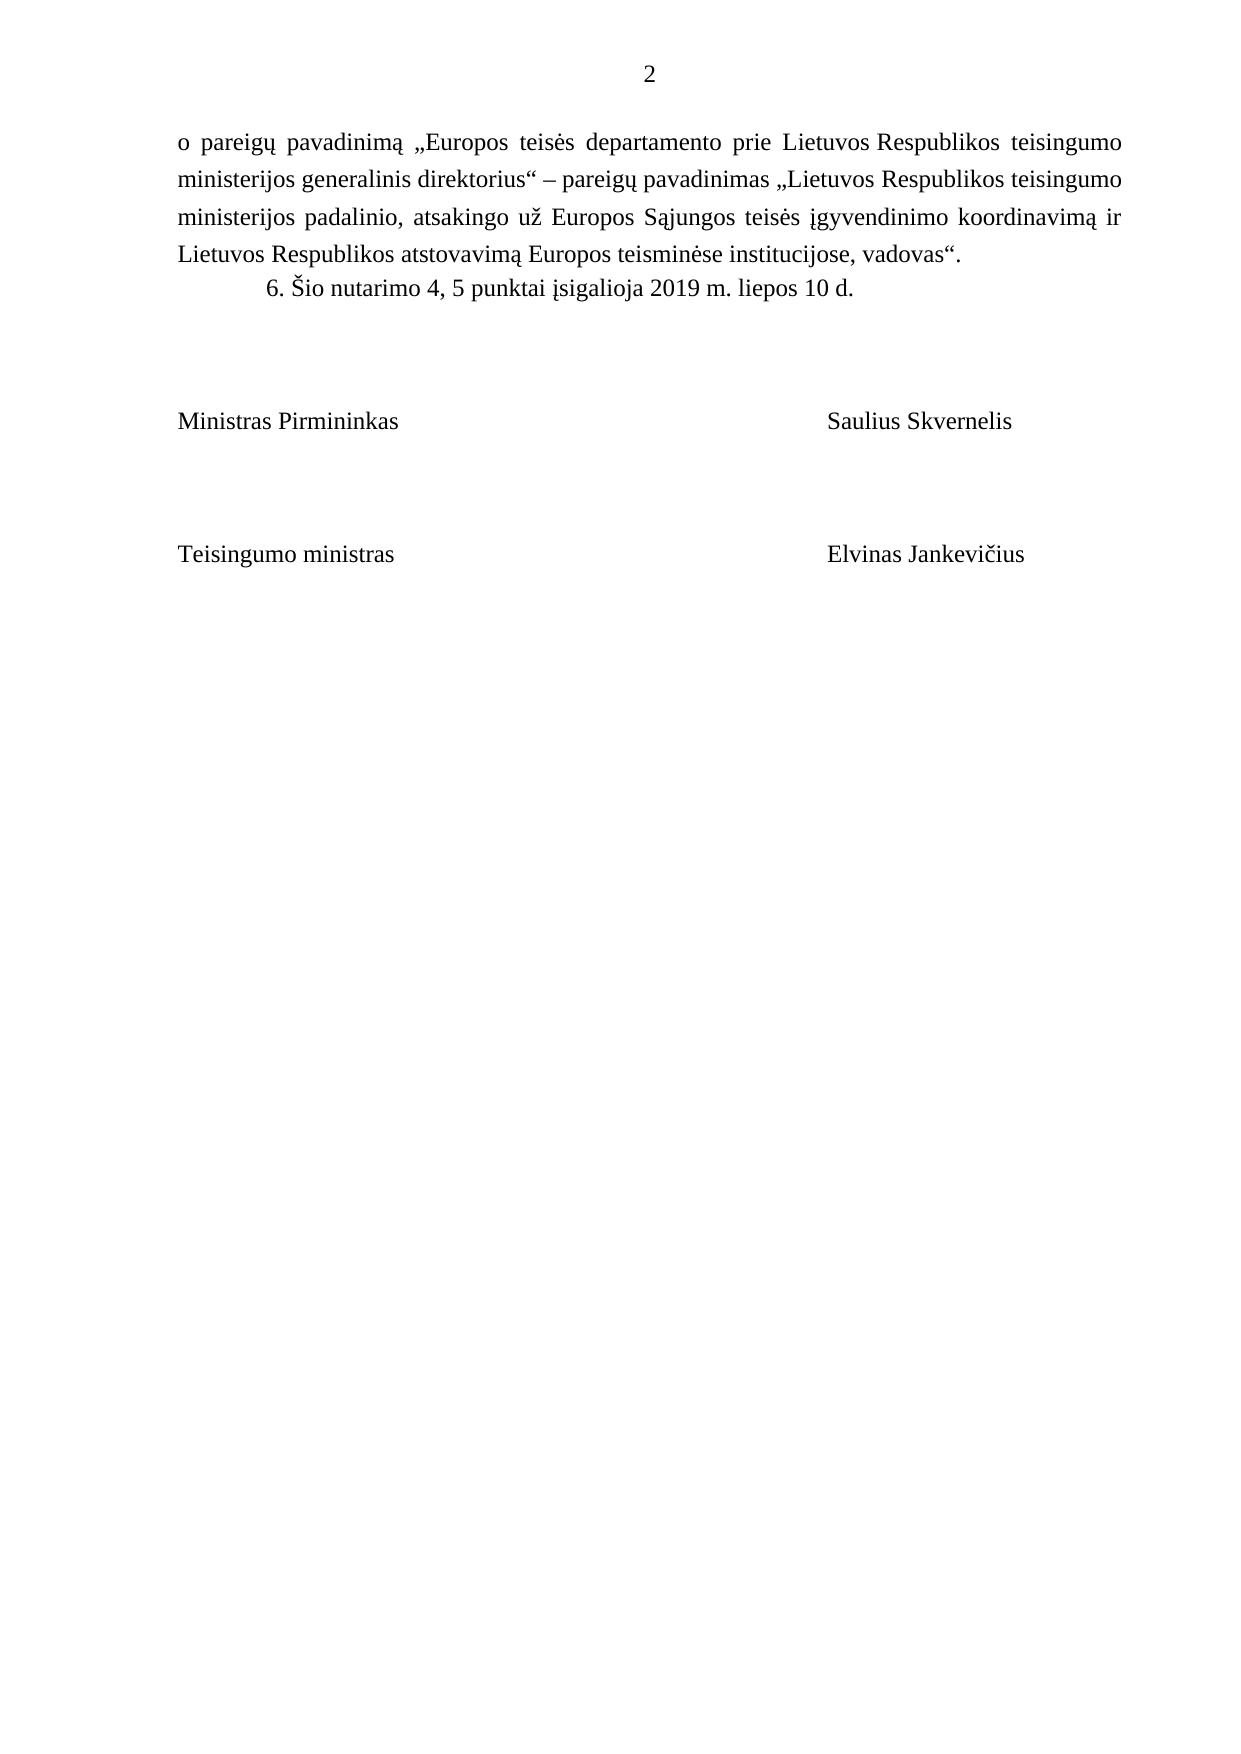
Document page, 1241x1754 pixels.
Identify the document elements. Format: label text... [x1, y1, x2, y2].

text 6. Šio nutarimo 4, 5 punktai įsigalioja 2019 m. liepos 10 d. [177, 268, 1122, 301]
text Ministras Pirmininkas Saulius Skvernelis [177, 401, 1122, 435]
text Teisingumo ministras Elvinas Jankevičius [177, 535, 1122, 568]
text o pareigų pavadinimą „Europos teisės departamento prie Lietuvos Respublikos teisingumo ministerijos generalinis direktorius“ – pareigų pavadinimas „Lietuvos Respublikos teisingumo ministerijos padalinio, atsakingo už Europos Sąjungos teisės įgyvendinimo koordinavimą ir Lietuvos Respublikos atstovavimą Europos teisminėse institucijose, vadovas“. [177, 118, 1122, 268]
